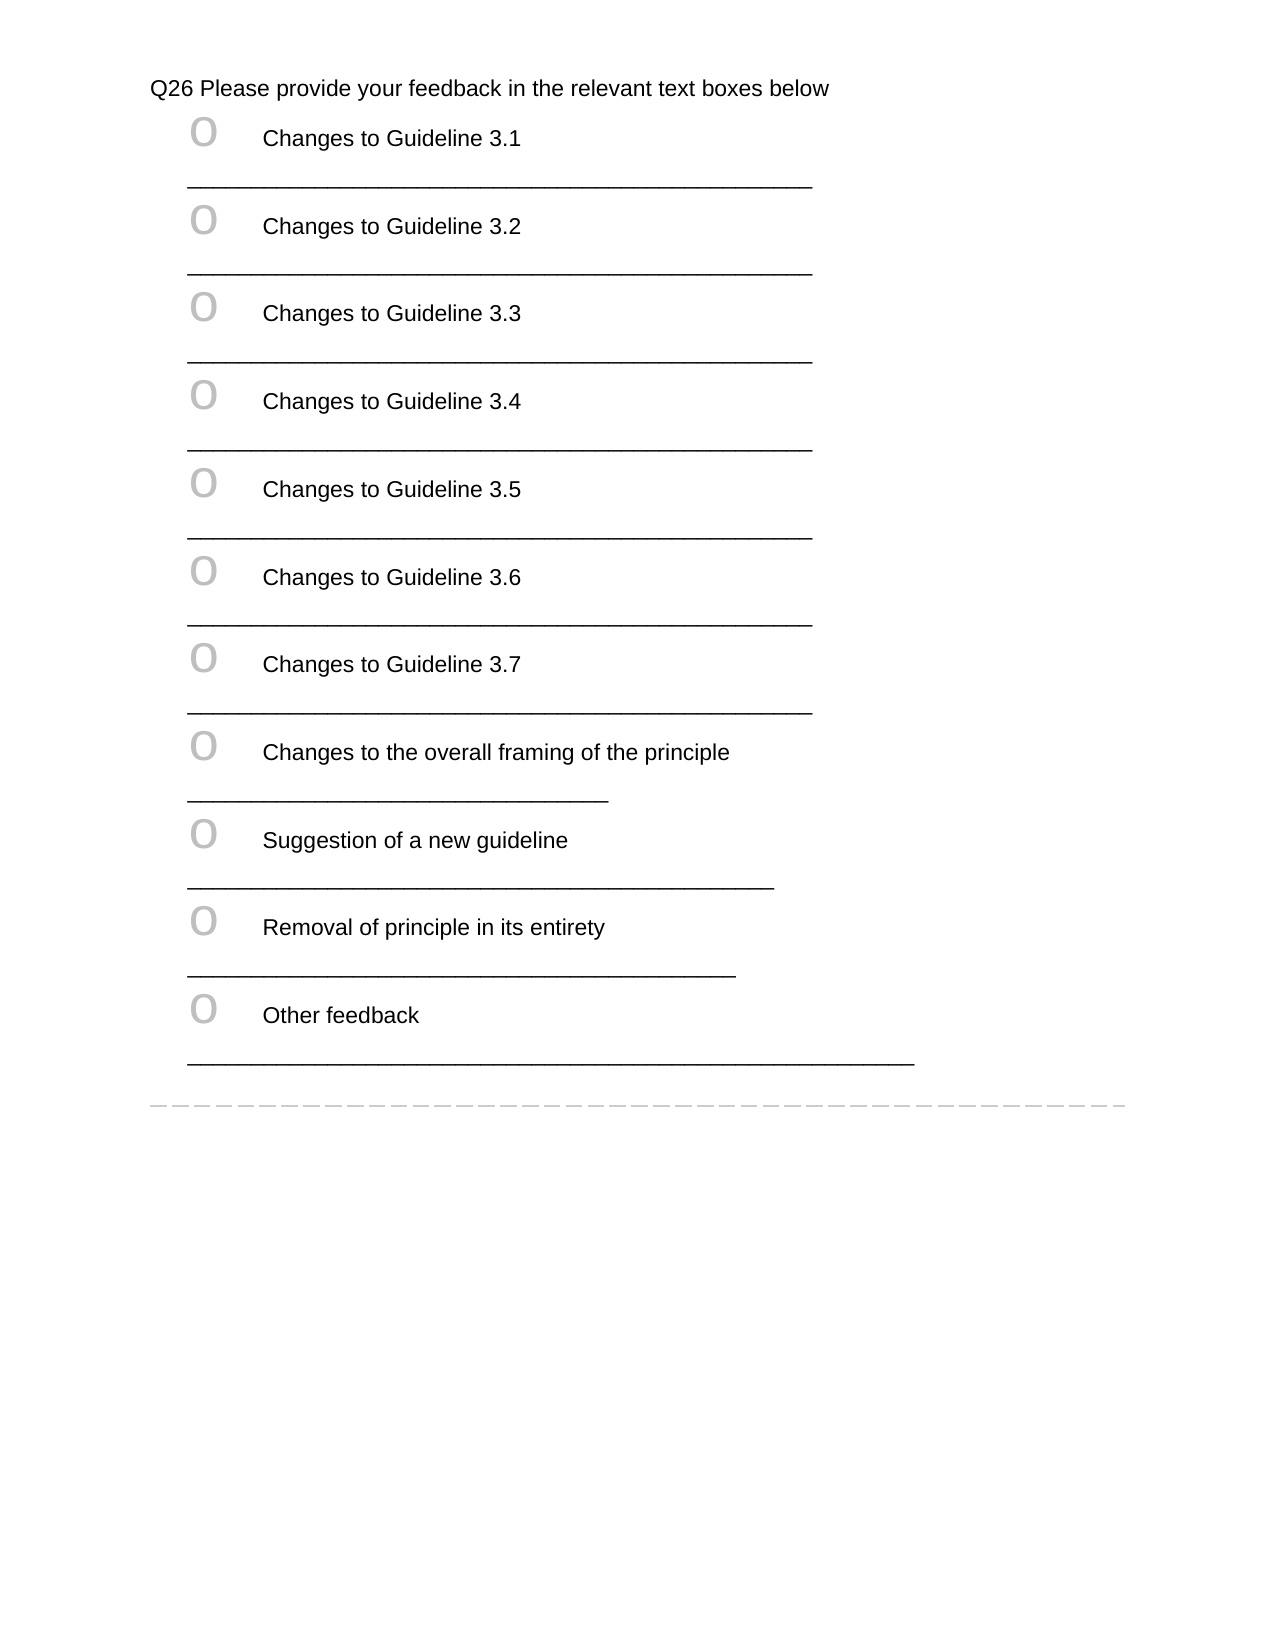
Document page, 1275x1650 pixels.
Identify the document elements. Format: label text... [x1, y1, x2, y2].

list Changes to Guideline 3.5 _________________________________________________ [187, 452, 1125, 540]
text Q26 Please provide your feedback in the relevant text boxes below [150, 75, 1125, 101]
list Changes to Guideline 3.3 _________________________________________________ [187, 277, 1125, 364]
list Changes to Guideline 3.1 _________________________________________________ [187, 101, 1125, 189]
list Other feedback _________________________________________________________ [187, 978, 1125, 1066]
list Changes to Guideline 3.4 _________________________________________________ [187, 364, 1125, 452]
list Suggestion of a new guideline ______________________________________________ [187, 803, 1125, 891]
list Removal of principle in its entirety ___________________________________________ [187, 891, 1125, 978]
list Changes to Guideline 3.6 _________________________________________________ [187, 540, 1125, 628]
list Changes to Guideline 3.7 _________________________________________________ [187, 628, 1125, 715]
list Changes to Guideline 3.2 _________________________________________________ [187, 189, 1125, 277]
list Changes to the overall framing of the principle _________________________________ [187, 715, 1125, 803]
